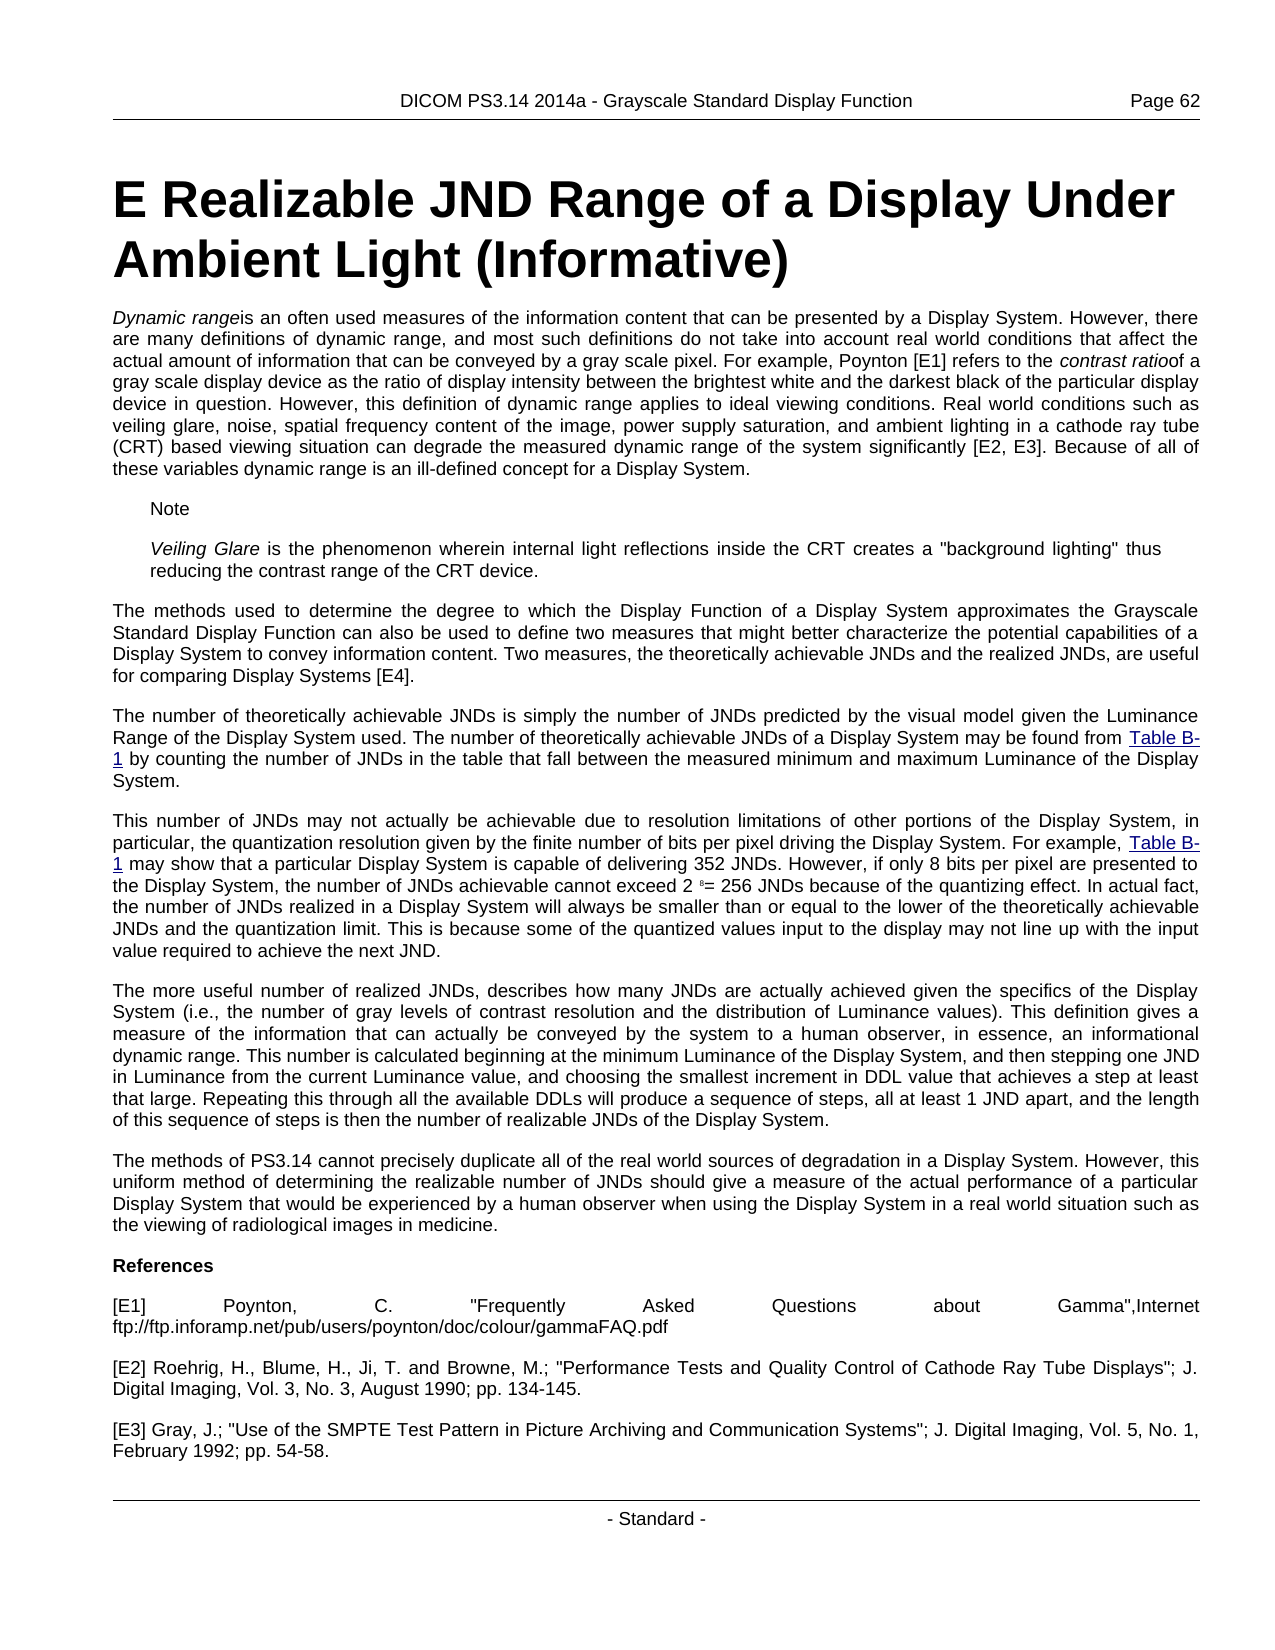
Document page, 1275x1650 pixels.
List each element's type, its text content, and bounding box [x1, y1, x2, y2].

text Note [150, 498, 1162, 519]
text [E3] Gray, J.; "Use of the SMPTE Test Pattern in Picture Archiving and Communication Systems"; J. Digital Imaging, Vol. 5, No. 1, February 1992; pp. 54-58. [112, 1418, 1200, 1462]
text The methods of PS3.14 cannot precisely duplicate all of the real world sources of degradation in a Display System. However, this uniform method of determining the realizable number of JNDs should give a measure of the actual performance of a particular Display System that would be experienced by a human observer when using the Display System in a real world situation such as the viewing of radiological images in medicine. [112, 1149, 1200, 1236]
text Dynamic rangeis an often used measures of the information content that can be presented by a Display System. However, there are many definitions of dynamic range, and most such definitions do not take into account real world conditions that affect the actual amount of information that can be conveyed by a gray scale pixel. For example, Poynton [E1] refers to the contrast ratioof a gray scale display device as the ratio of display intensity between the brightest white and the darkest black of the particular display device in question. However, this definition of dynamic range applies to ideal viewing conditions. Real world conditions such as veiling glare, noise, spatial frequency content of the image, power supply saturation, and ambient lighting in a cathode ray tube (CRT) based viewing situation can degrade the measured dynamic range of the system significantly [E2, E3]. Because of all of these variables dynamic range is an ill-defined concept for a Display System. [112, 307, 1200, 479]
text References [112, 1254, 1200, 1276]
text The methods used to determine the degree to which the Display Function of a Display System approximates the Grayscale Standard Display Function can also be used to define two measures that might better characterize the potential capabilities of a Display System to convey information content. Two measures, the theoretically achievable JNDs and the realized JNDs, are useful for comparing Display Systems [E4]. [112, 600, 1200, 686]
text [E1] Poynton, C. "Frequently Asked Questions about Gamma",Internet ftp://ftp.inforamp.net/pub/users/poynton/doc/colour/gammaFAQ.pdf [112, 1295, 1200, 1338]
text [E2] Roehrig, H., Blume, H., Ji, T. and Browne, M.; "Performance Tests and Quality Control of Cathode Ray Tube Displays"; J. Digital Imaging, Vol. 3, No. 3, August 1990; pp. 134-145. [112, 1357, 1200, 1400]
text Veiling Glare is the phenomenon wherein internal light reflections inside the CRT creates a "background lighting" thus reducing the contrast range of the CRT device. [150, 538, 1162, 581]
text This number of JNDs may not actually be achievable due to resolution limitations of other portions of the Display System, in particular, the quantization resolution given by the finite number of bits per pixel driving the Display System. For example, Table B-1 may show that a particular Display System is capable of delivering 352 JNDs. However, if only 8 bits per pixel are presented to the Display System, the number of JNDs achievable cannot exceed 2 8= 256 JNDs because of the quantizing effect. In actual fact, the number of JNDs realized in a Display System will always be smaller than or equal to the lower of the theoretically achievable JNDs and the quantization limit. This is because some of the quantized values input to the display may not line up with the input value required to achieve the next JND. [112, 810, 1200, 961]
text The number of theoretically achievable JNDs is simply the number of JNDs predicted by the visual model given the Luminance Range of the Display System used. The number of theoretically achievable JNDs of a Display System may be found from Table B-1 by counting the number of JNDs in the table that fall between the measured minimum and maximum Luminance of the Display System. [112, 705, 1200, 791]
text E Realizable JND Range of a Display Under Ambient Light (Informative) [112, 169, 1200, 288]
text The more useful number of realized JNDs, describes how many JNDs are actually achieved given the specifics of the Display System (i.e., the number of gray levels of contrast resolution and the distribution of Luminance values). This definition gives a measure of the information that can actually be conveyed by the system to a human observer, in essence, an informational dynamic range. This number is calculated beginning at the minimum Luminance of the Display System, and then stepping one JND in Luminance from the current Luminance value, and choosing the smallest increment in DDL value that achieves a step at least that large. Repeating this through all the available DDLs will produce a sequence of steps, all at least 1 JND apart, and the length of this sequence of steps is then the number of realizable JNDs of the Display System. [112, 980, 1200, 1131]
